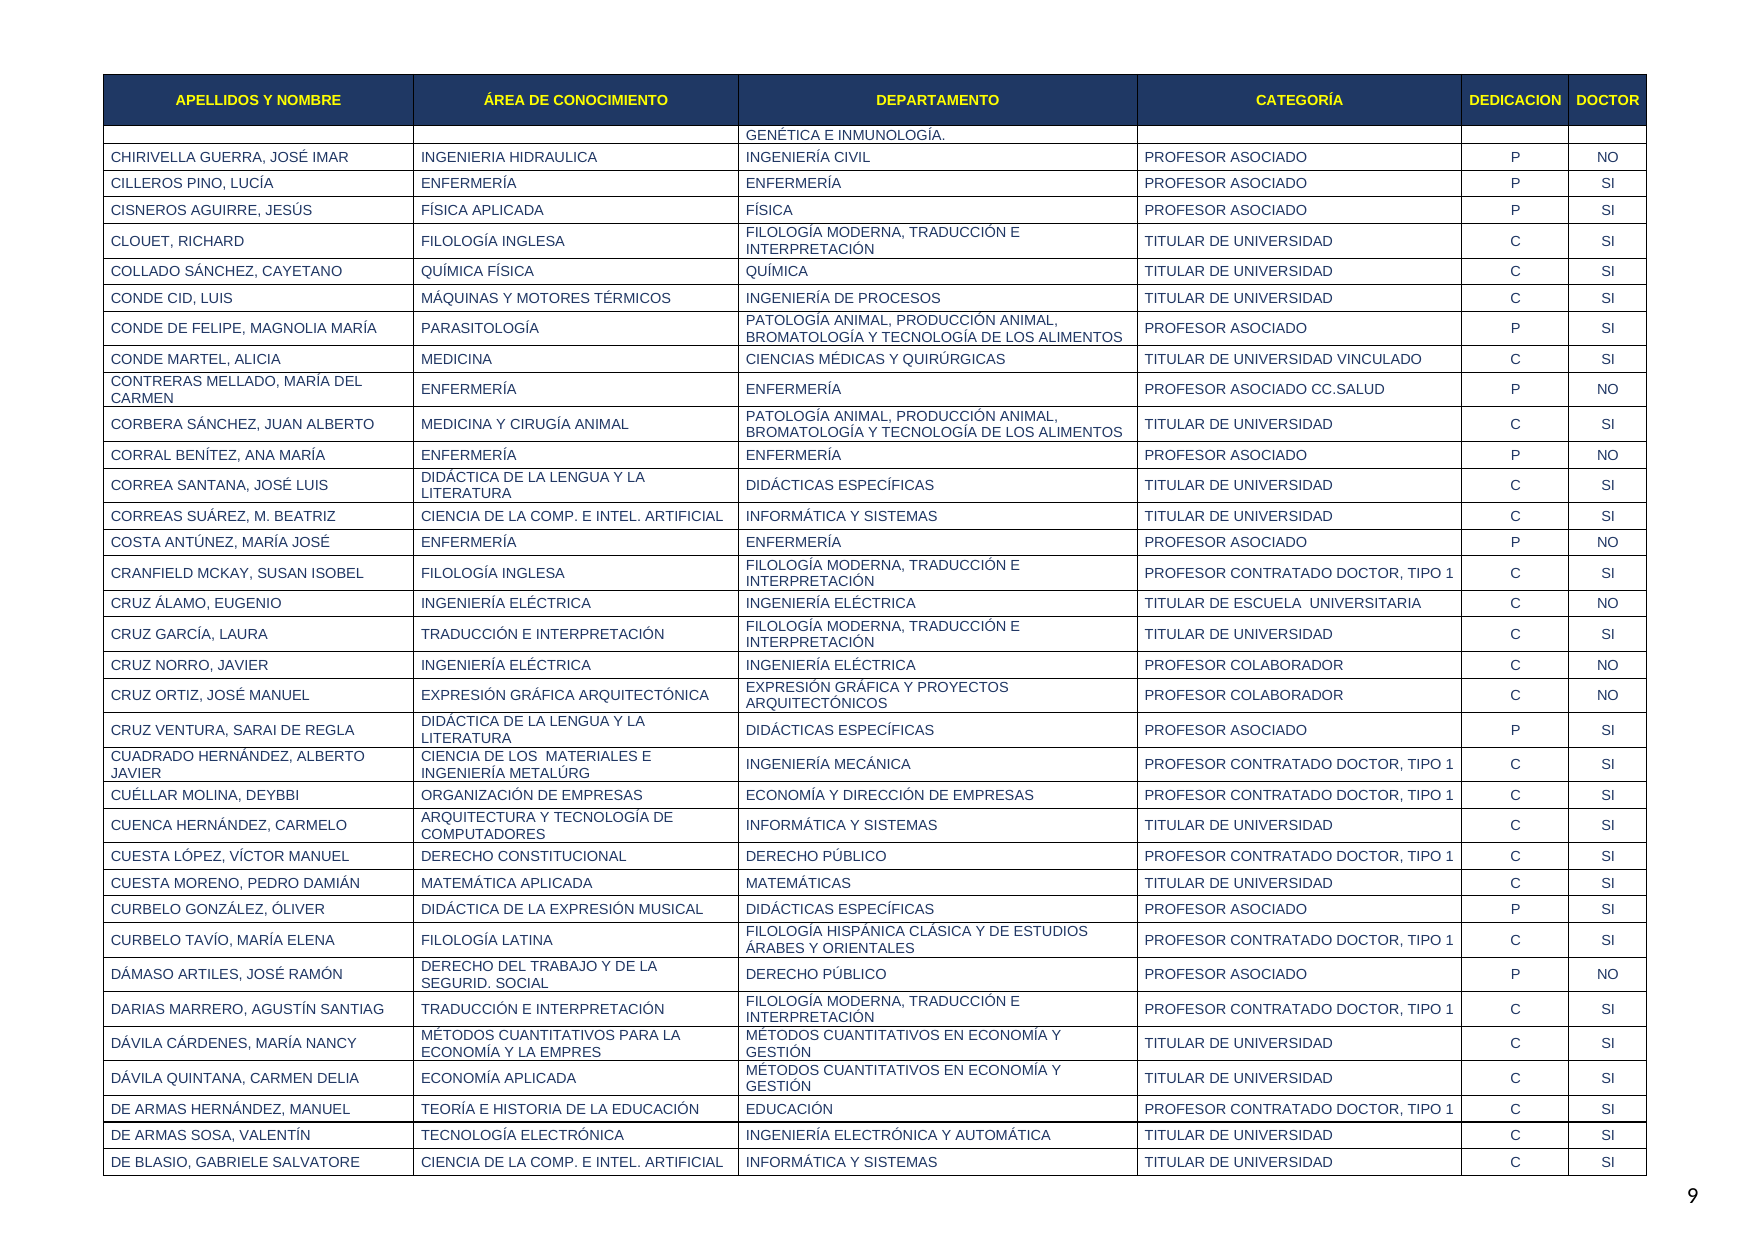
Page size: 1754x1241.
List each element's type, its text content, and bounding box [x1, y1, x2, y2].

table_cell CRUZ GARCÍA, LAURA [104, 617, 413, 651]
table_cell CRUZ NORRO, JAVIER [104, 652, 413, 677]
table_cell INGENIERÍA ELÉCTRICA [414, 591, 738, 616]
table_cell CORBERA SÁNCHEZ, JUAN ALBERTO [104, 407, 413, 441]
table_cell DE BLASIO, GABRIELE SALVATORE [104, 1149, 413, 1174]
table_cell FILOLOGÍA INGLESA [414, 556, 738, 590]
table_cell CONDE CID, LUIS [104, 285, 413, 311]
table_cell DÁVILA CÁRDENES, MARÍA NANCY [104, 1027, 413, 1060]
table_cell TITULAR DE UNIVERSIDAD [1138, 809, 1461, 842]
table_cell CONTRERAS MELLADO, MARÍA DEL CARMEN [104, 373, 413, 406]
table_cell PROFESOR ASOCIADO [1138, 896, 1461, 922]
table_cell C [1462, 652, 1568, 677]
table_cell ORGANIZACIÓN DE EMPRESAS [414, 782, 738, 808]
table_cell SI [1569, 843, 1646, 869]
table_cell C [1462, 923, 1568, 957]
table_cell INFORMÁTICA Y SISTEMAS [739, 809, 1137, 842]
table_cell INGENIERÍA MECÁNICA [739, 748, 1137, 781]
table_cell SI [1569, 556, 1646, 590]
table_cell INGENIERÍA CIVIL [739, 144, 1137, 170]
table_cell NO [1569, 442, 1646, 467]
table_cell PATOLOGÍA ANIMAL, PRODUCCIÓN ANIMAL, BROMATOLOGÍA Y TECNOLOGÍA DE LOS ALIMENTOS [739, 407, 1137, 441]
table_cell C [1462, 1149, 1568, 1174]
table_cell [104, 126, 413, 143]
table_cell DIDÁCTICA DE LA LENGUA Y LA LITERATURA [414, 469, 738, 502]
table_cell MÉTODOS CUANTITATIVOS EN ECONOMÍA Y GESTIÓN [739, 1061, 1137, 1095]
table_cell C [1462, 617, 1568, 651]
table_cell DE ARMAS HERNÁNDEZ, MANUEL [104, 1096, 413, 1121]
table_cell C [1462, 748, 1568, 781]
table_cell CIENCIA DE LOS MATERIALES E INGENIERÍA METALÚRG [414, 748, 738, 781]
table_cell CISNEROS AGUIRRE, JESÚS [104, 197, 413, 223]
table_cell TITULAR DE UNIVERSIDAD [1138, 617, 1461, 651]
table_cell PROFESOR CONTRATADO DOCTOR, TIPO 1 [1138, 782, 1461, 808]
table_cell C [1462, 469, 1568, 502]
table_cell P [1462, 713, 1568, 747]
table_cell GENÉTICA E INMUNOLOGÍA. [739, 126, 1137, 143]
table_cell QUÍMICA [739, 259, 1137, 284]
table_cell C [1462, 809, 1568, 842]
table_cell SI [1569, 407, 1646, 441]
table_cell TITULAR DE UNIVERSIDAD [1138, 1123, 1461, 1148]
table_cell ECONOMÍA Y DIRECCIÓN DE EMPRESAS [739, 782, 1137, 808]
table_cell CUENCA HERNÁNDEZ, CARMELO [104, 809, 413, 842]
table_cell FILOLOGÍA MODERNA, TRADUCCIÓN E INTERPRETACIÓN [739, 224, 1137, 257]
table_cell SI [1569, 469, 1646, 502]
table_cell SI [1569, 346, 1646, 372]
table_cell DARIAS MARRERO, AGUSTÍN SANTIAG [104, 992, 413, 1026]
table_cell C [1462, 1027, 1568, 1060]
table_cell SI [1569, 1061, 1646, 1095]
table_cell EXPRESIÓN GRÁFICA Y PROYECTOS ARQUITECTÓNICOS [739, 679, 1137, 712]
table_cell PROFESOR CONTRATADO DOCTOR, TIPO 1 [1138, 992, 1461, 1026]
table_cell CONDE MARTEL, ALICIA [104, 346, 413, 372]
table_cell PARASITOLOGÍA [414, 312, 738, 345]
table_cell FILOLOGÍA MODERNA, TRADUCCIÓN E INTERPRETACIÓN [739, 617, 1137, 651]
table_cell ENFERMERÍA [739, 530, 1137, 555]
table_cell CRUZ ÁLAMO, EUGENIO [104, 591, 413, 616]
table_cell ENFERMERÍA [414, 171, 738, 196]
table_cell SI [1569, 870, 1646, 895]
table_cell ENFERMERÍA [414, 442, 738, 467]
table_cell TITULAR DE UNIVERSIDAD [1138, 224, 1461, 257]
table_cell FILOLOGÍA LATINA [414, 923, 738, 957]
table_cell CUESTA LÓPEZ, VÍCTOR MANUEL [104, 843, 413, 869]
table_cell INGENIERÍA ELÉCTRICA [414, 652, 738, 677]
table_cell SI [1569, 1149, 1646, 1174]
table_cell [414, 126, 738, 143]
table_cell CUESTA MORENO, PEDRO DAMIÁN [104, 870, 413, 895]
table_cell TITULAR DE UNIVERSIDAD [1138, 503, 1461, 528]
table_cell DERECHO DEL TRABAJO Y DE LA SEGURID. SOCIAL [414, 958, 738, 991]
table_cell DÁMASO ARTILES, JOSÉ RAMÓN [104, 958, 413, 991]
table_cell C [1462, 503, 1568, 528]
table_cell DIDÁCTICAS ESPECÍFICAS [739, 896, 1137, 922]
table_cell NO [1569, 591, 1646, 616]
table_cell CIENCIA DE LA COMP. E INTEL. ARTIFICIAL [414, 1149, 738, 1174]
table_cell CILLEROS PINO, LUCÍA [104, 171, 413, 196]
table_cell CUADRADO HERNÁNDEZ, ALBERTO JAVIER [104, 748, 413, 781]
table_cell C [1462, 679, 1568, 712]
table_cell FÍSICA [739, 197, 1137, 223]
table_cell CONDE DE FELIPE, MAGNOLIA MARÍA [104, 312, 413, 345]
table_cell FILOLOGÍA INGLESA [414, 224, 738, 257]
table_cell C [1462, 285, 1568, 311]
table_cell FILOLOGÍA MODERNA, TRADUCCIÓN E INTERPRETACIÓN [739, 992, 1137, 1026]
table_cell NO [1569, 530, 1646, 555]
table_cell P [1462, 442, 1568, 467]
table_cell ENFERMERÍA [414, 373, 738, 406]
table_cell TITULAR DE UNIVERSIDAD [1138, 285, 1461, 311]
table_cell EDUCACIÓN [739, 1096, 1137, 1121]
table_cell P [1462, 958, 1568, 991]
table_cell C [1462, 591, 1568, 616]
table_cell CURBELO GONZÁLEZ, ÓLIVER [104, 896, 413, 922]
table_cell NO [1569, 679, 1646, 712]
table_cell SI [1569, 1027, 1646, 1060]
table_cell COSTA ANTÚNEZ, MARÍA JOSÉ [104, 530, 413, 555]
table_cell [1462, 126, 1568, 143]
table_cell PROFESOR ASOCIADO [1138, 442, 1461, 467]
table_cell C [1462, 843, 1568, 869]
table_cell DE ARMAS SOSA, VALENTÍN [104, 1123, 413, 1148]
table_cell TITULAR DE UNIVERSIDAD [1138, 1061, 1461, 1095]
table_cell QUÍMICA FÍSICA [414, 259, 738, 284]
table_cell INGENIERÍA ELECTRÓNICA Y AUTOMÁTICA [739, 1123, 1137, 1148]
table_cell SI [1569, 285, 1646, 311]
table_cell TITULAR DE UNIVERSIDAD [1138, 407, 1461, 441]
table_cell DIDÁCTICA DE LA LENGUA Y LA LITERATURA [414, 713, 738, 747]
table_cell PATOLOGÍA ANIMAL, PRODUCCIÓN ANIMAL, BROMATOLOGÍA Y TECNOLOGÍA DE LOS ALIMENTOS [739, 312, 1137, 345]
table_cell PROFESOR COLABORADOR [1138, 679, 1461, 712]
table_cell SI [1569, 713, 1646, 747]
table_cell SI [1569, 224, 1646, 257]
table_cell C [1462, 556, 1568, 590]
table_cell FILOLOGÍA HISPÁNICA CLÁSICA Y DE ESTUDIOS ÁRABES Y ORIENTALES [739, 923, 1137, 957]
table_cell C [1462, 1123, 1568, 1148]
table_cell MATEMÁTICAS [739, 870, 1137, 895]
table_cell SI [1569, 748, 1646, 781]
table_cell DÁVILA QUINTANA, CARMEN DELIA [104, 1061, 413, 1095]
table_cell ECONOMÍA APLICADA [414, 1061, 738, 1095]
table_cell MEDICINA Y CIRUGÍA ANIMAL [414, 407, 738, 441]
table_cell TITULAR DE UNIVERSIDAD [1138, 259, 1461, 284]
table_cell TITULAR DE UNIVERSIDAD [1138, 469, 1461, 502]
table_cell CHIRIVELLA GUERRA, JOSÉ IMAR [104, 144, 413, 170]
table_cell DERECHO PÚBLICO [739, 843, 1137, 869]
table_cell SI [1569, 1096, 1646, 1121]
table_cell INGENIERÍA ELÉCTRICA [739, 652, 1137, 677]
table_cell MÁQUINAS Y MOTORES TÉRMICOS [414, 285, 738, 311]
table_cell NO [1569, 373, 1646, 406]
table_cell C [1462, 224, 1568, 257]
table_cell NO [1569, 958, 1646, 991]
table_cell SI [1569, 312, 1646, 345]
table_cell C [1462, 259, 1568, 284]
table_cell [1138, 126, 1461, 143]
table_cell CRANFIELD MCKAY, SUSAN ISOBEL [104, 556, 413, 590]
table_header DOCTOR [1569, 75, 1646, 125]
table_cell TITULAR DE UNIVERSIDAD [1138, 1027, 1461, 1060]
table_cell C [1462, 992, 1568, 1026]
table_cell P [1462, 197, 1568, 223]
table_cell PROFESOR COLABORADOR [1138, 652, 1461, 677]
table_cell SI [1569, 197, 1646, 223]
table_cell P [1462, 144, 1568, 170]
table_cell INFORMÁTICA Y SISTEMAS [739, 1149, 1137, 1174]
table_cell SI [1569, 809, 1646, 842]
table_cell TITULAR DE UNIVERSIDAD [1138, 870, 1461, 895]
table_cell P [1462, 530, 1568, 555]
table_cell SI [1569, 617, 1646, 651]
table_cell TECNOLOGÍA ELECTRÓNICA [414, 1123, 738, 1148]
table_cell TRADUCCIÓN E INTERPRETACIÓN [414, 992, 738, 1026]
table_cell NO [1569, 144, 1646, 170]
table_cell PROFESOR ASOCIADO [1138, 144, 1461, 170]
table_cell C [1462, 1061, 1568, 1095]
table_cell SI [1569, 259, 1646, 284]
table_cell ENFERMERÍA [739, 171, 1137, 196]
table_cell TITULAR DE ESCUELA UNIVERSITARIA [1138, 591, 1461, 616]
table_header DEPARTAMENTO [739, 75, 1137, 125]
table_header APELLIDOS Y NOMBRE [104, 75, 413, 125]
table_header DEDICACION [1462, 75, 1568, 125]
table_cell PROFESOR ASOCIADO [1138, 197, 1461, 223]
table_cell TITULAR DE UNIVERSIDAD [1138, 1149, 1461, 1174]
table_cell C [1462, 782, 1568, 808]
table_cell COLLADO SÁNCHEZ, CAYETANO [104, 259, 413, 284]
table_cell PROFESOR CONTRATADO DOCTOR, TIPO 1 [1138, 1096, 1461, 1121]
table_cell PROFESOR ASOCIADO CC.SALUD [1138, 373, 1461, 406]
table_cell C [1462, 346, 1568, 372]
table_cell TEORÍA E HISTORIA DE LA EDUCACIÓN [414, 1096, 738, 1121]
table_cell C [1462, 1096, 1568, 1121]
table_cell ENFERMERÍA [739, 442, 1137, 467]
table_cell P [1462, 312, 1568, 345]
table_cell PROFESOR CONTRATADO DOCTOR, TIPO 1 [1138, 843, 1461, 869]
table_cell CLOUET, RICHARD [104, 224, 413, 257]
table_cell PROFESOR ASOCIADO [1138, 713, 1461, 747]
table_header CATEGORÍA [1138, 75, 1461, 125]
table_cell NO [1569, 652, 1646, 677]
table_cell PROFESOR CONTRATADO DOCTOR, TIPO 1 [1138, 556, 1461, 590]
table_cell P [1462, 171, 1568, 196]
table_cell PROFESOR ASOCIADO [1138, 958, 1461, 991]
table_cell PROFESOR ASOCIADO [1138, 171, 1461, 196]
table_cell CIENCIA DE LA COMP. E INTEL. ARTIFICIAL [414, 503, 738, 528]
table_cell PROFESOR CONTRATADO DOCTOR, TIPO 1 [1138, 923, 1461, 957]
table_cell MATEMÁTICA APLICADA [414, 870, 738, 895]
table_cell DIDÁCTICA DE LA EXPRESIÓN MUSICAL [414, 896, 738, 922]
table_cell SI [1569, 896, 1646, 922]
table_cell P [1462, 896, 1568, 922]
table_cell INFORMÁTICA Y SISTEMAS [739, 503, 1137, 528]
table_cell CUÉLLAR MOLINA, DEYBBI [104, 782, 413, 808]
table_cell INGENIERÍA ELÉCTRICA [739, 591, 1137, 616]
table_cell SI [1569, 782, 1646, 808]
table_cell PROFESOR ASOCIADO [1138, 312, 1461, 345]
table_cell PROFESOR CONTRATADO DOCTOR, TIPO 1 [1138, 748, 1461, 781]
table_cell TRADUCCIÓN E INTERPRETACIÓN [414, 617, 738, 651]
table_cell FILOLOGÍA MODERNA, TRADUCCIÓN E INTERPRETACIÓN [739, 556, 1137, 590]
table_cell DIDÁCTICAS ESPECÍFICAS [739, 469, 1137, 502]
table_cell CURBELO TAVÍO, MARÍA ELENA [104, 923, 413, 957]
table_cell CORRAL BENÍTEZ, ANA MARÍA [104, 442, 413, 467]
table_cell SI [1569, 992, 1646, 1026]
table_cell INGENIERIA HIDRAULICA [414, 144, 738, 170]
table_cell DIDÁCTICAS ESPECÍFICAS [739, 713, 1137, 747]
table_cell SI [1569, 1123, 1646, 1148]
table_cell EXPRESIÓN GRÁFICA ARQUITECTÓNICA [414, 679, 738, 712]
table_cell P [1462, 373, 1568, 406]
table_cell ARQUITECTURA Y TECNOLOGÍA DE COMPUTADORES [414, 809, 738, 842]
table_cell ENFERMERÍA [414, 530, 738, 555]
table_cell SI [1569, 923, 1646, 957]
table_cell SI [1569, 171, 1646, 196]
table_cell SI [1569, 503, 1646, 528]
table_cell C [1462, 870, 1568, 895]
table_cell MÉTODOS CUANTITATIVOS PARA LA ECONOMÍA Y LA EMPRES [414, 1027, 738, 1060]
table_cell [1569, 126, 1646, 143]
table_header ÁREA DE CONOCIMIENTO [414, 75, 738, 125]
table_cell CRUZ ORTIZ, JOSÉ MANUEL [104, 679, 413, 712]
table_cell FÍSICA APLICADA [414, 197, 738, 223]
table_cell C [1462, 407, 1568, 441]
table_cell MÉTODOS CUANTITATIVOS EN ECONOMÍA Y GESTIÓN [739, 1027, 1137, 1060]
table_cell ENFERMERÍA [739, 373, 1137, 406]
table_cell DERECHO PÚBLICO [739, 958, 1137, 991]
table_cell CORREAS SUÁREZ, M. BEATRIZ [104, 503, 413, 528]
table_cell PROFESOR ASOCIADO [1138, 530, 1461, 555]
table_cell TITULAR DE UNIVERSIDAD VINCULADO [1138, 346, 1461, 372]
table_cell CIENCIAS MÉDICAS Y QUIRÚRGICAS [739, 346, 1137, 372]
table_cell CORREA SANTANA, JOSÉ LUIS [104, 469, 413, 502]
table_cell CRUZ VENTURA, SARAI DE REGLA [104, 713, 413, 747]
table_cell DERECHO CONSTITUCIONAL [414, 843, 738, 869]
table_cell INGENIERÍA DE PROCESOS [739, 285, 1137, 311]
table_cell MEDICINA [414, 346, 738, 372]
